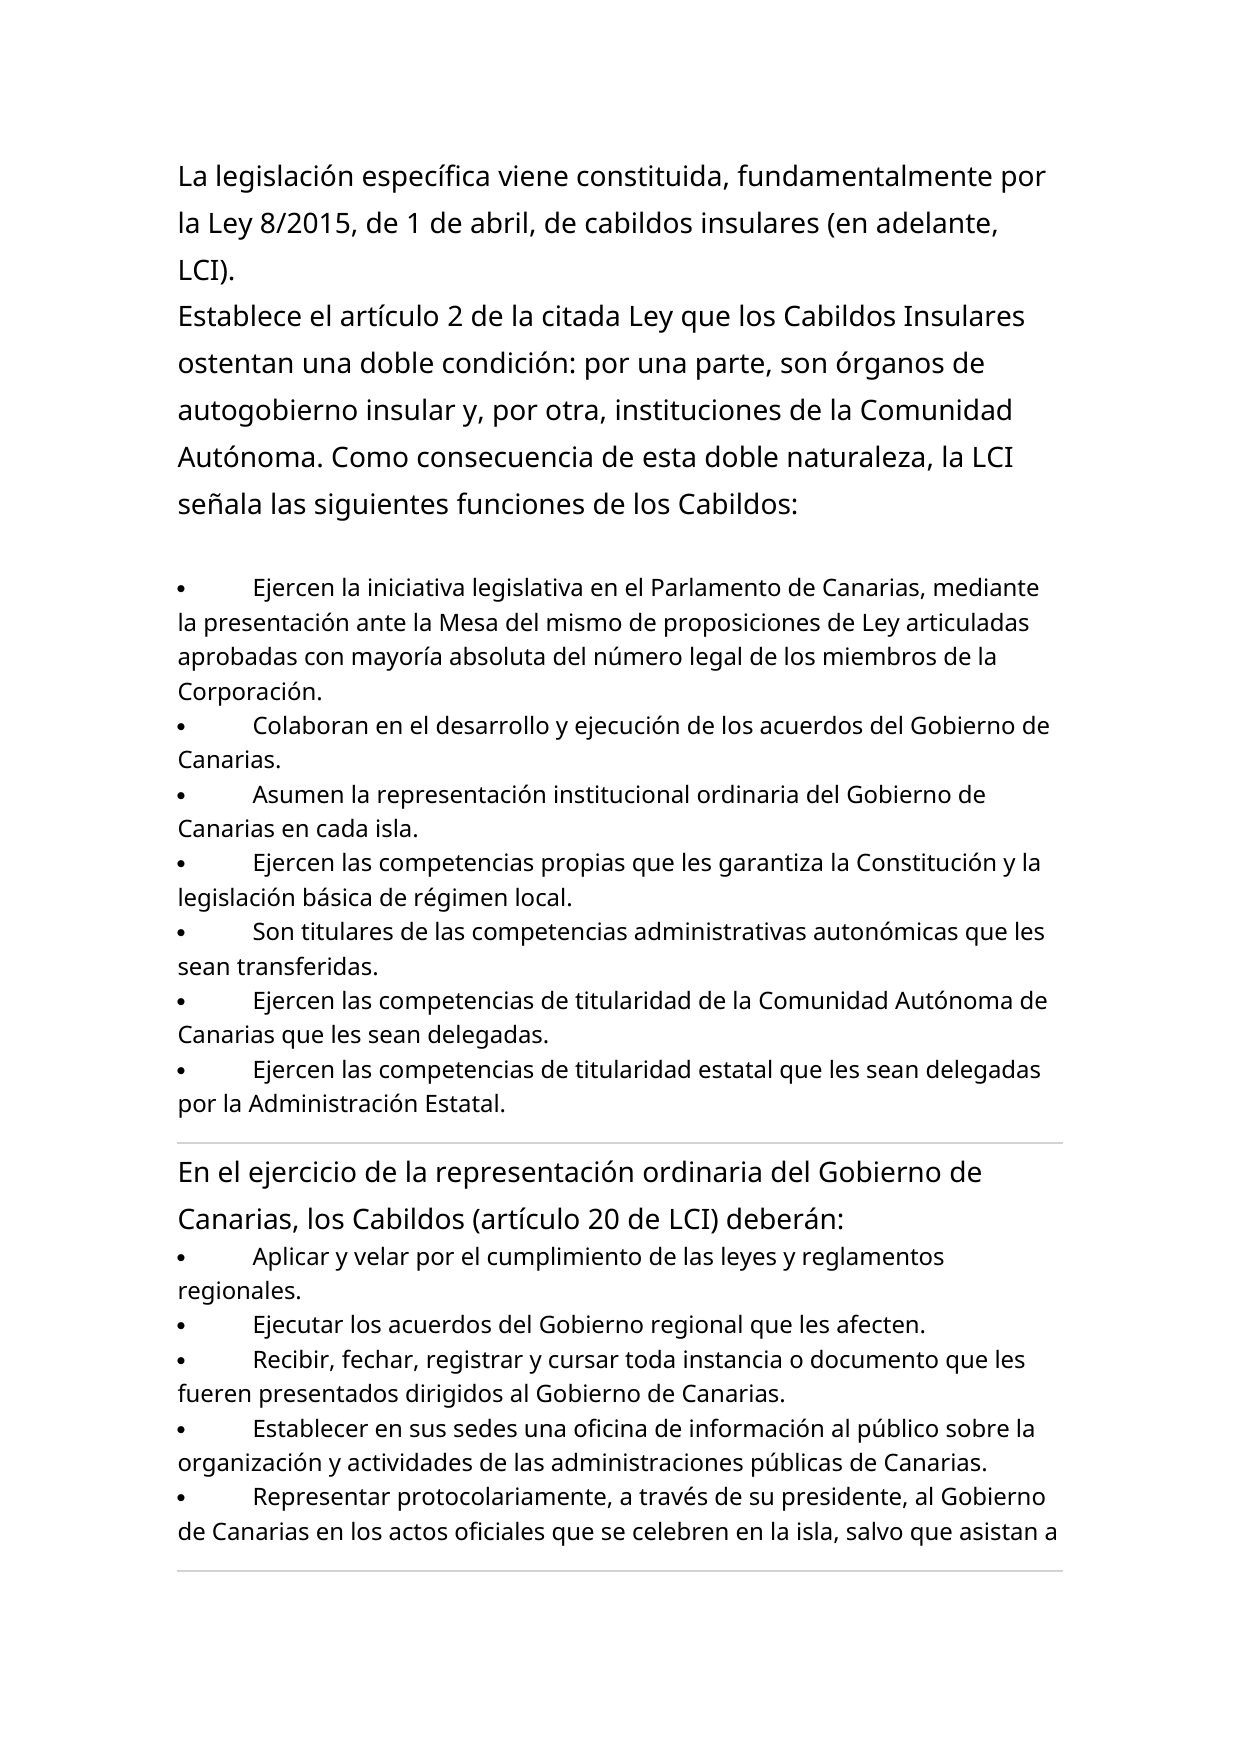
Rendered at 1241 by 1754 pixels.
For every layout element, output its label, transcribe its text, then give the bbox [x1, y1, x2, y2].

list Ejecutar los acuerdos del Gobierno regional que les afecten. [177, 1306, 1063, 1341]
list Asumen la representación institucional ordinaria del Gobierno de Canarias en cada isla. [177, 776, 1063, 844]
list Colaboran en el desarrollo y ejecución de los acuerdos del Gobierno de Canarias. [177, 707, 1063, 776]
list Recibir, fechar, registrar y cursar toda instancia o documento que les fueren presentados dirigidos al Gobierno de Canarias. [177, 1341, 1063, 1409]
list Ejercen las competencias propias que les garantiza la Constitución y la legislación básica de régimen local. [177, 844, 1063, 913]
text En el ejercicio de la representación ordinaria del Gobierno de Canarias, los Cabildos (artículo 20 de LCI) deberán: [177, 1144, 1063, 1238]
list Ejercen las competencias de titularidad estatal que les sean delegadas por la Administración Estatal. [177, 1051, 1063, 1142]
list Aplicar y velar por el cumplimiento de las leyes y reglamentos regionales. [177, 1238, 1063, 1306]
text La legislación específica viene constituida, fundamentalmente por la Ley 8/2015, de 1 de abril, de cabildos insulares (en adelante, LCI). [177, 148, 1063, 288]
list Establecer en sus sedes una oficina de información al público sobre la organización y actividades de las administraciones públicas de Canarias. [177, 1409, 1063, 1478]
list Representar protocolariamente, a través de su presidente, al Gobierno de Canarias en los actos oficiales que se celebren en la isla, salvo que asistan a [177, 1478, 1063, 1570]
text Establece el artículo 2 de la citada Ley que los Cabildos Insulares ostentan una doble condición: por una parte, son órganos de autogobierno insular y, por otra, instituciones de la Comunidad Autónoma. Como consecuencia de esta doble naturaleza, la LCI señala las siguientes funciones de los Cabildos: [177, 288, 1063, 523]
list Ejercen las competencias de titularidad de la Comunidad Autónoma de Canarias que les sean delegadas. [177, 982, 1063, 1051]
list Ejercen la iniciativa legislativa en el Parlamento de Canarias, mediante la presentación ante la Mesa del mismo de proposiciones de Ley articuladas aprobadas con mayoría absoluta del número legal de los miembros de la Corporación. [177, 569, 1063, 707]
list Son titulares de las competencias administrativas autonómicas que les sean transferidas. [177, 913, 1063, 982]
